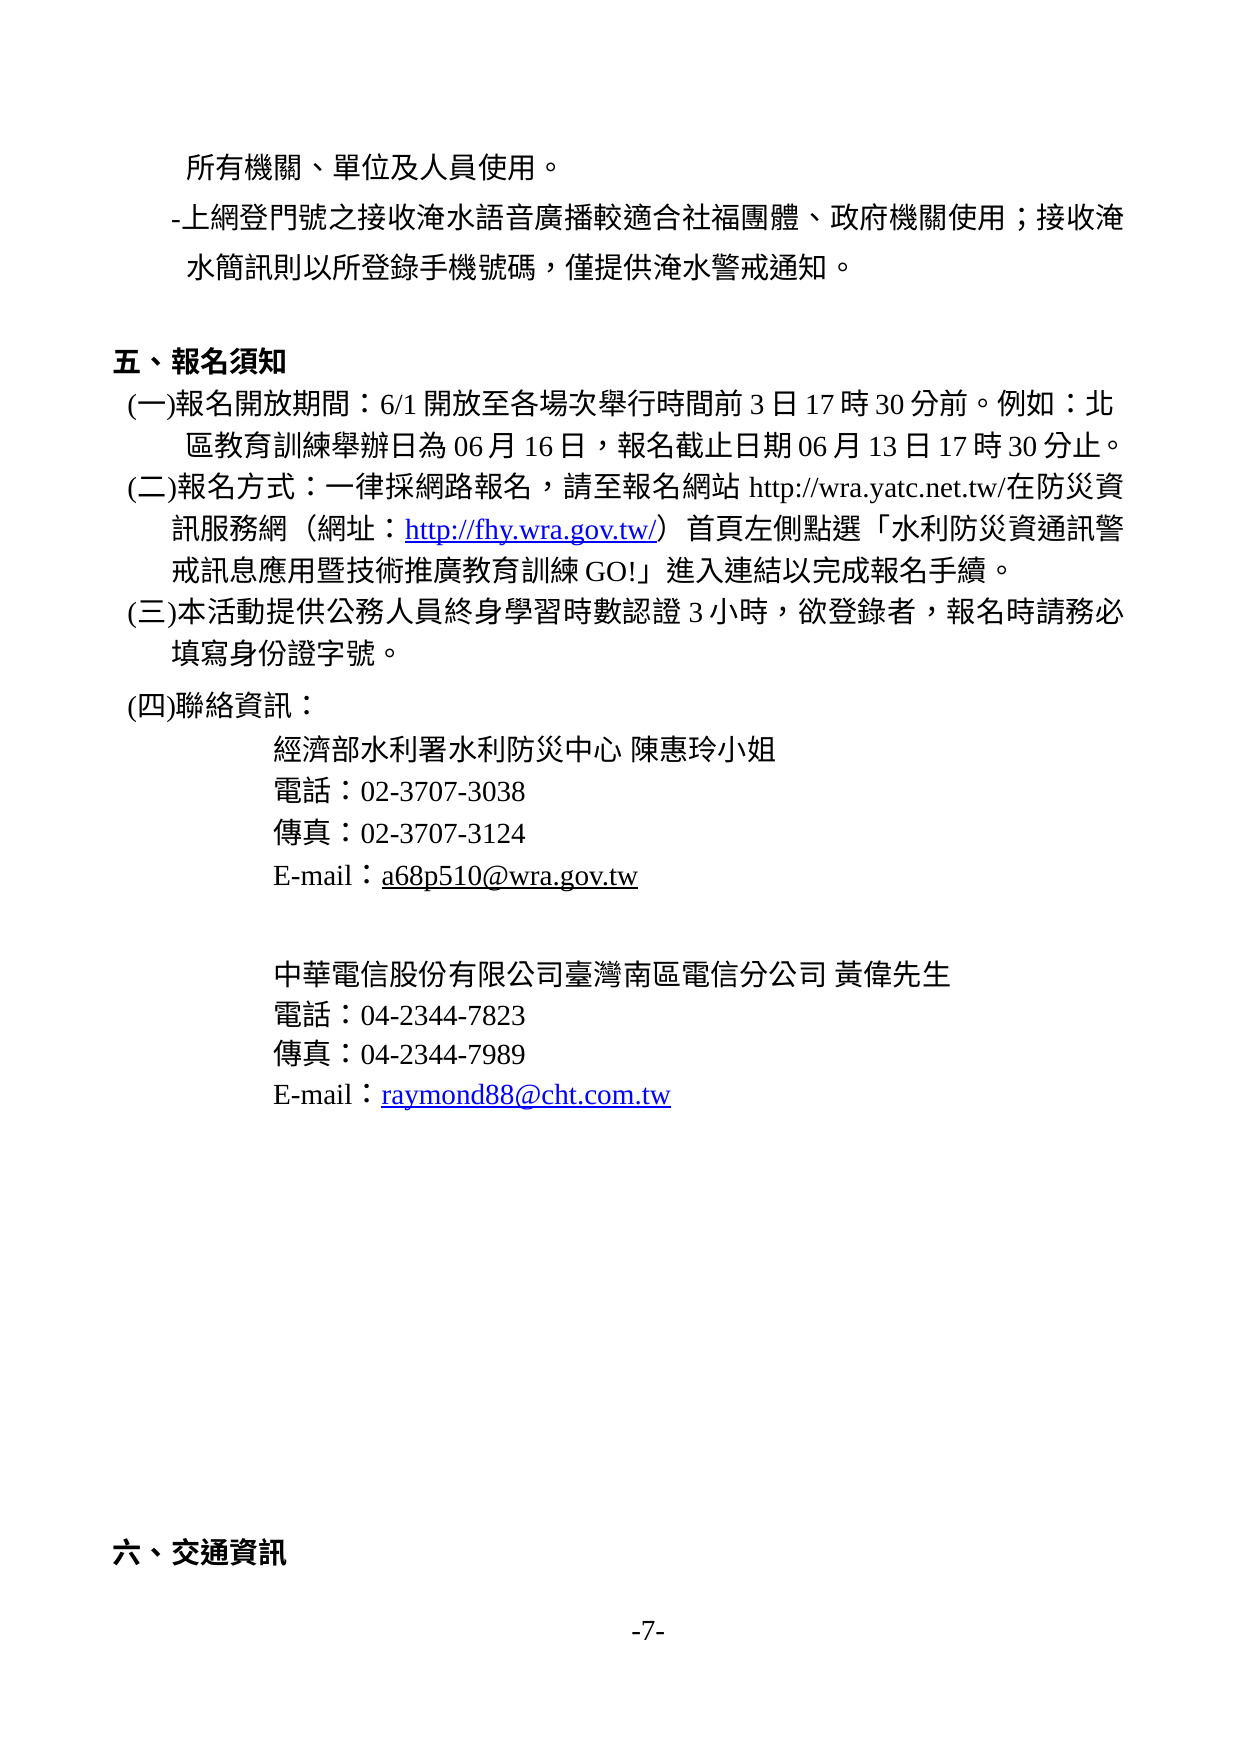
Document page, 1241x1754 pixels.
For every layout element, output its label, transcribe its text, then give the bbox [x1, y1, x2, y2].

text (四)聯絡資訊： [112, 673, 1125, 727]
text E-mail：raymond88@cht.com.tw [214, 1073, 1125, 1112]
text 五、報名須知 [112, 339, 1125, 381]
text 所有機關、單位及人員使用。 [171, 139, 1125, 189]
text 經濟部水利署水利防災中心 陳惠玲小姐 [214, 727, 1125, 768]
text -上網登門號之接收淹水語音廣播較適合社福團體、政府機關使用；接收淹水簡訊則以所登錄手機號碼，僅提供淹水警戒通知。 [171, 189, 1125, 289]
text 電話：02-3707-3038 [214, 768, 1125, 810]
text 中華電信股份有限公司臺灣南區電信分公司 黃偉先生 [214, 954, 1125, 993]
text (三)本活動提供公務人員終身學習時數認證3小時，欲登錄者，報名時請務必填寫身份證字號。 [127, 589, 1125, 673]
text (一)報名開放期間：6/1開放至各場次舉行時間前3日17時30分前。例如：北區教育訓練舉辦日為06月16日，報名截止日期06月13日17時30分止。 [127, 381, 1125, 464]
text 傳真：04-2344-7989 [214, 1033, 1125, 1073]
text E-mail：a68p510@wra.gov.tw [214, 852, 1125, 893]
text (二)報名方式：一律採網路報名，請至報名網站http://wra.yatc.net.tw/在防災資訊服務網（網址：http://fhy.wra.gov.tw/）首頁左側點選「水利防災資通訊警戒訊息應用暨技術推廣教育訓練GO!」進入連結以完成報名手續。 [127, 464, 1125, 589]
text 傳真：02-3707-3124 [214, 810, 1125, 852]
text 六、交通資訊 [112, 1529, 1125, 1572]
text 電話：04-2344-7823 [214, 993, 1125, 1033]
